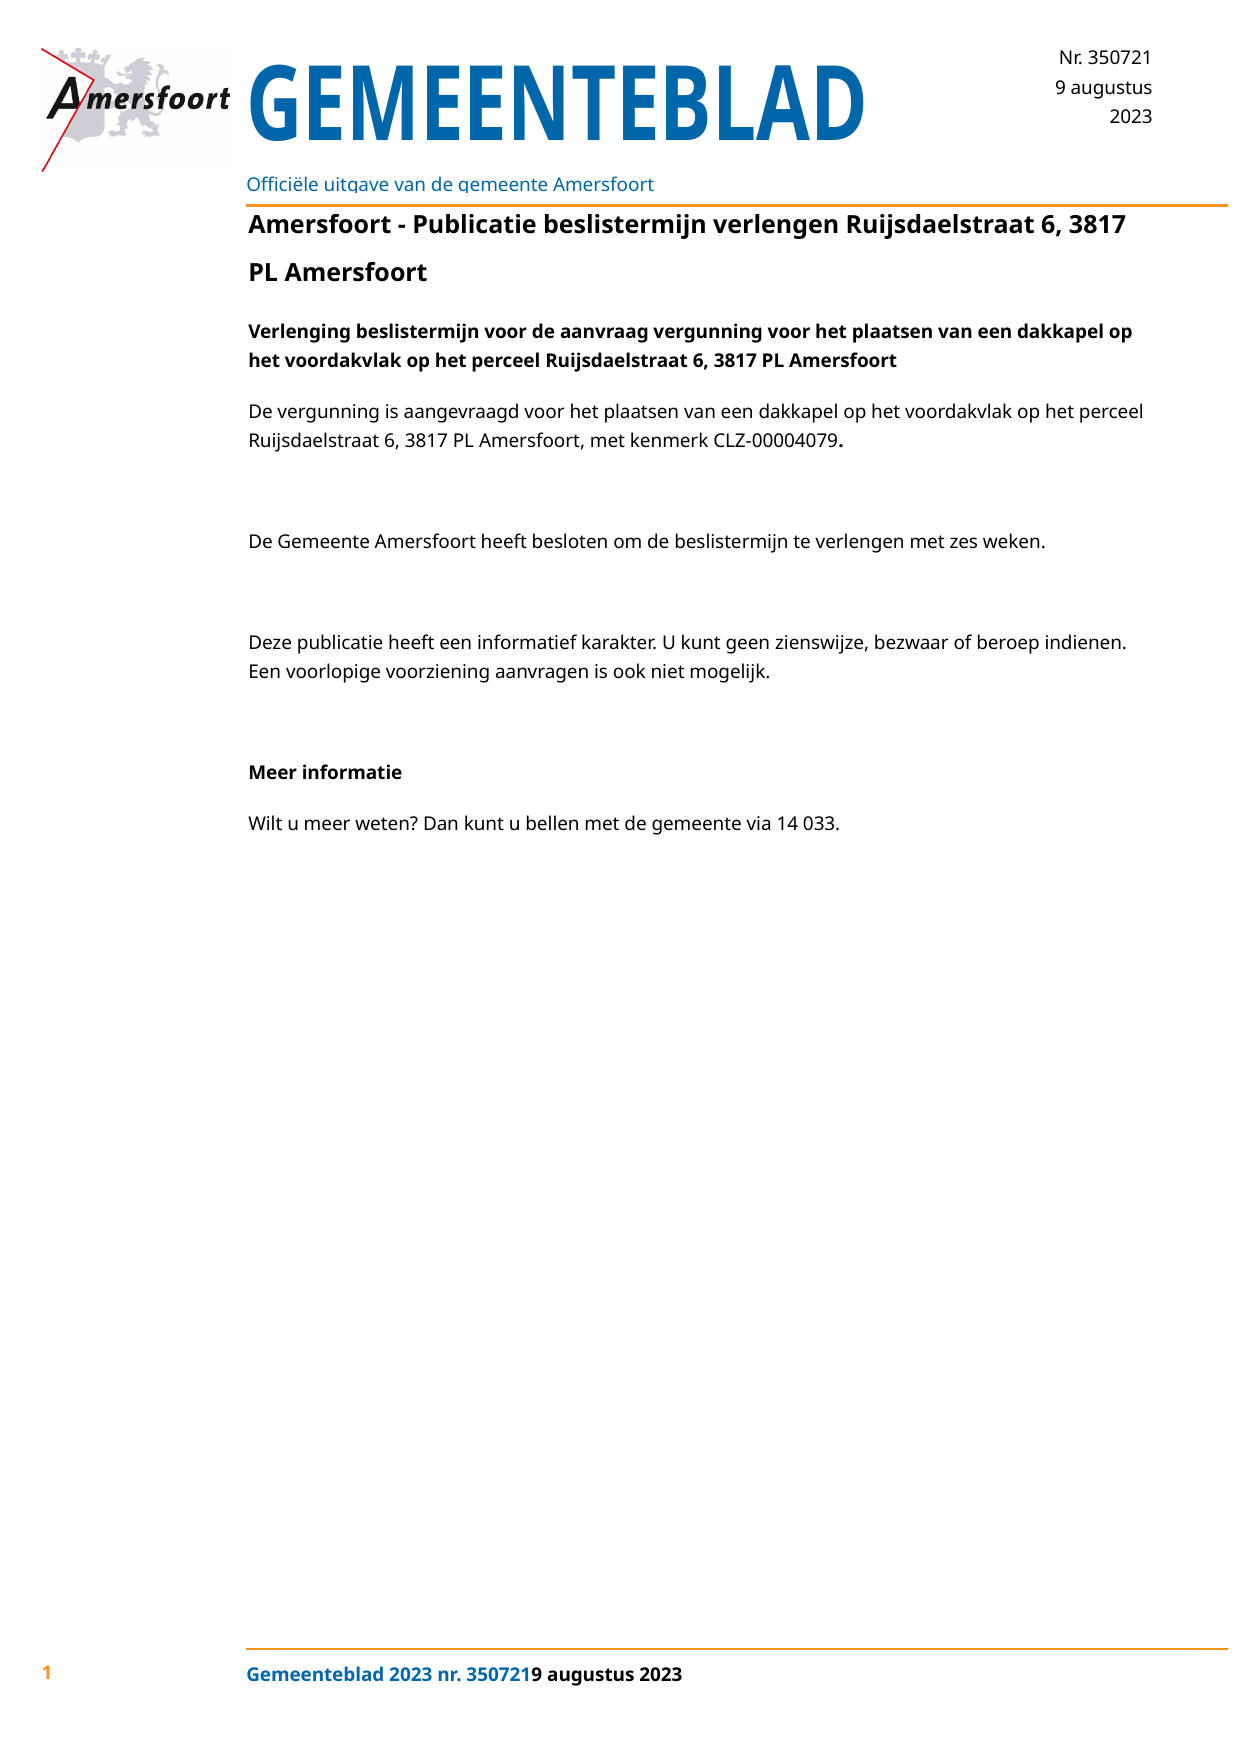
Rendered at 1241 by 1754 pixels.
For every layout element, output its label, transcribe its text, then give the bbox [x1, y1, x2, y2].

text Meer informatie [248, 759, 1152, 785]
text Deze publicatie heeft een informatief karakter. U kunt geen zienswijze, bezwaar of beroep indienen. Een voorlopige voorziening aanvragen is ook niet mogelijk. [248, 629, 1152, 684]
picture [41, 47, 231, 172]
text De vergunning is aangevraagd voor het plaatsen van een dakkapel op het voordakvlak op het perceel Ruijsdaelstraat 6, 3817 PL Amersfoort, met kenmerk CLZ-00004079. [248, 398, 1152, 453]
text De Gemeente Amersfoort heeft besloten om de beslistermijn te verlengen met zes weken. [248, 528, 1152, 554]
text Verlenging beslistermijn voor de aanvraag vergunning voor het plaatsen van een dakkapel op het voordakvlak op het perceel Ruijsdaelstraat 6, 3817 PL Amersfoort [248, 318, 1152, 373]
text Amersfoort - Publicatie beslistermijn verlengen Ruijsdaelstraat 6, 3817 PL Amersfoort [248, 207, 1152, 288]
text Wilt u meer weten? Dan kunt u bellen met de gemeente via 14 033. [248, 810, 1152, 836]
